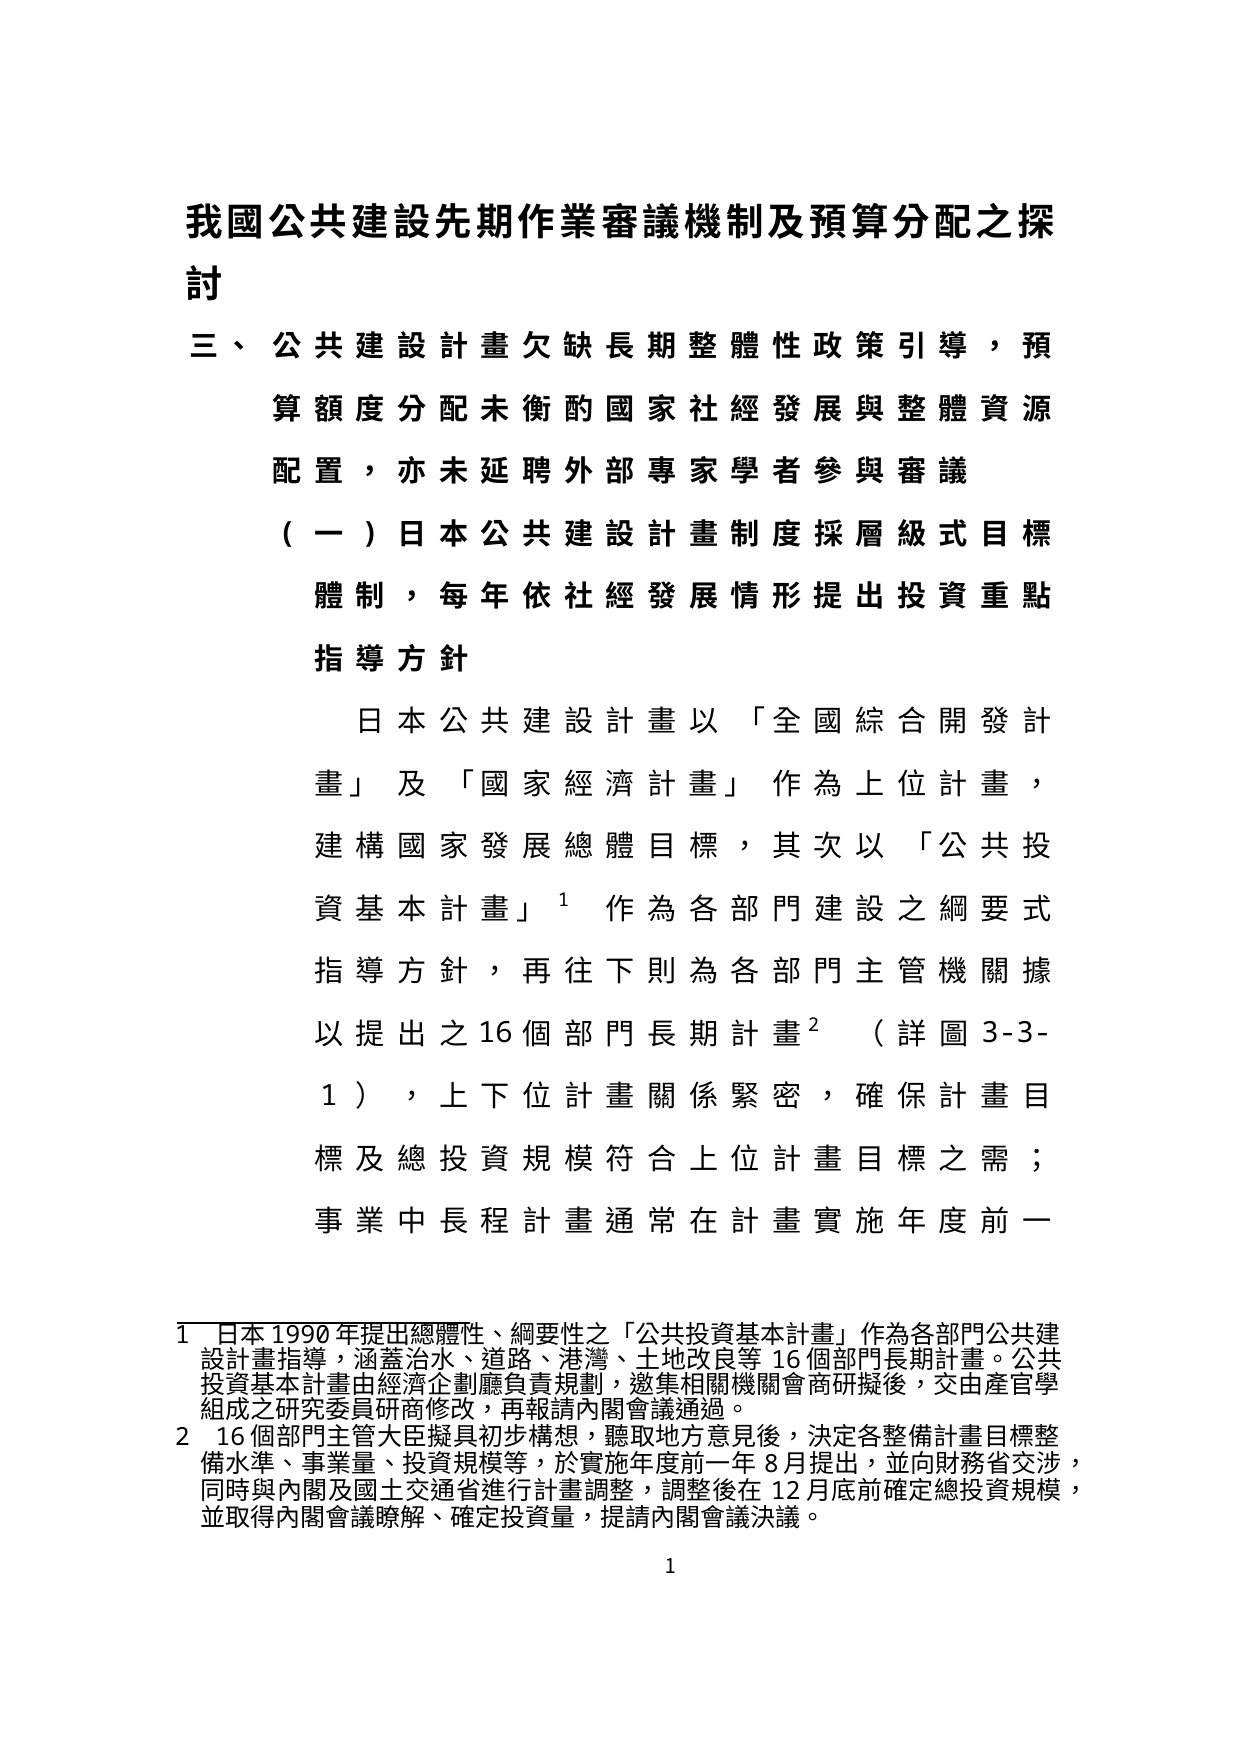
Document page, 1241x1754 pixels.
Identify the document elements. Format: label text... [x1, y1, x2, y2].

text 16個部門主管大臣擬具初步構想，聽取地方意見後，決定各整備計畫目標整備水準、事業量、投資規模等，於實施年度前一年8月提出，並向財務省交涉，同時與內閣及國土交通省進行計畫調整，調整後在12月底前確定總投資規模，並取得內閣會議瞭解、確定投資量，提請內閣會議決議。 [174, 1423, 1063, 1532]
text (一)日本公共建設計畫制度採層級式目標體制，每年依社經發展情形提出投資重點指導方針 [241, 490, 1058, 677]
text 我國公共建設先期作業審議機制及預算分配之探討 [183, 177, 1058, 302]
text 三、公共建設計畫欠缺長期整體性政策引導，預算額度分配未衡酌國家社經發展與整體資源配置，亦未延聘外部專家學者參與審議 [183, 302, 1058, 490]
text 日本公共建設計畫以「全國綜合開發計畫」及「國家經濟計畫」作為上位計畫，建構國家發展總體目標，其次以「公共投資基本計畫」作為各部門建設之綱要式指導方針，再往下則為各部門主管機關據以提出之16個部門長期計畫（詳圖3-3-1），上下位計畫關係緊密，確保計畫目標及總投資規模符合上位計畫目標之需；事業中長程計畫通常在計畫實施年度前一年8月提出，經內閣會議決議通過後，財務部門會依據事業計畫擬定多年期財務計畫以支援建設經費，年度預算則逐年提報國會審查。此外，財務省每年編列公共投資支出項目時，均會依當年度經社發展，提出投資之重點指導方針，如2006年公共工程支出以防災、減災，確保國土安全、強化國際競爭力、都市和區域更新等3項為主要目標，為達成「強化國際競爭力」之目標，政府即致力於空港、海港擴建更新，及其與市區環狀銜接之相關建設。 [271, 677, 1058, 1240]
text 日本1990年提出總體性、綱要性之「公共投資基本計畫」作為各部門公共建設計畫指導，涵蓋治水、道路、港灣、土地改良等16個部門長期計畫。公共投資基本計畫由經濟企劃廳負責規劃，邀集相關機關會商研擬後，交由產官學組成之研究委員研商修改，再報請內閣會議通過。 [174, 1323, 1063, 1423]
